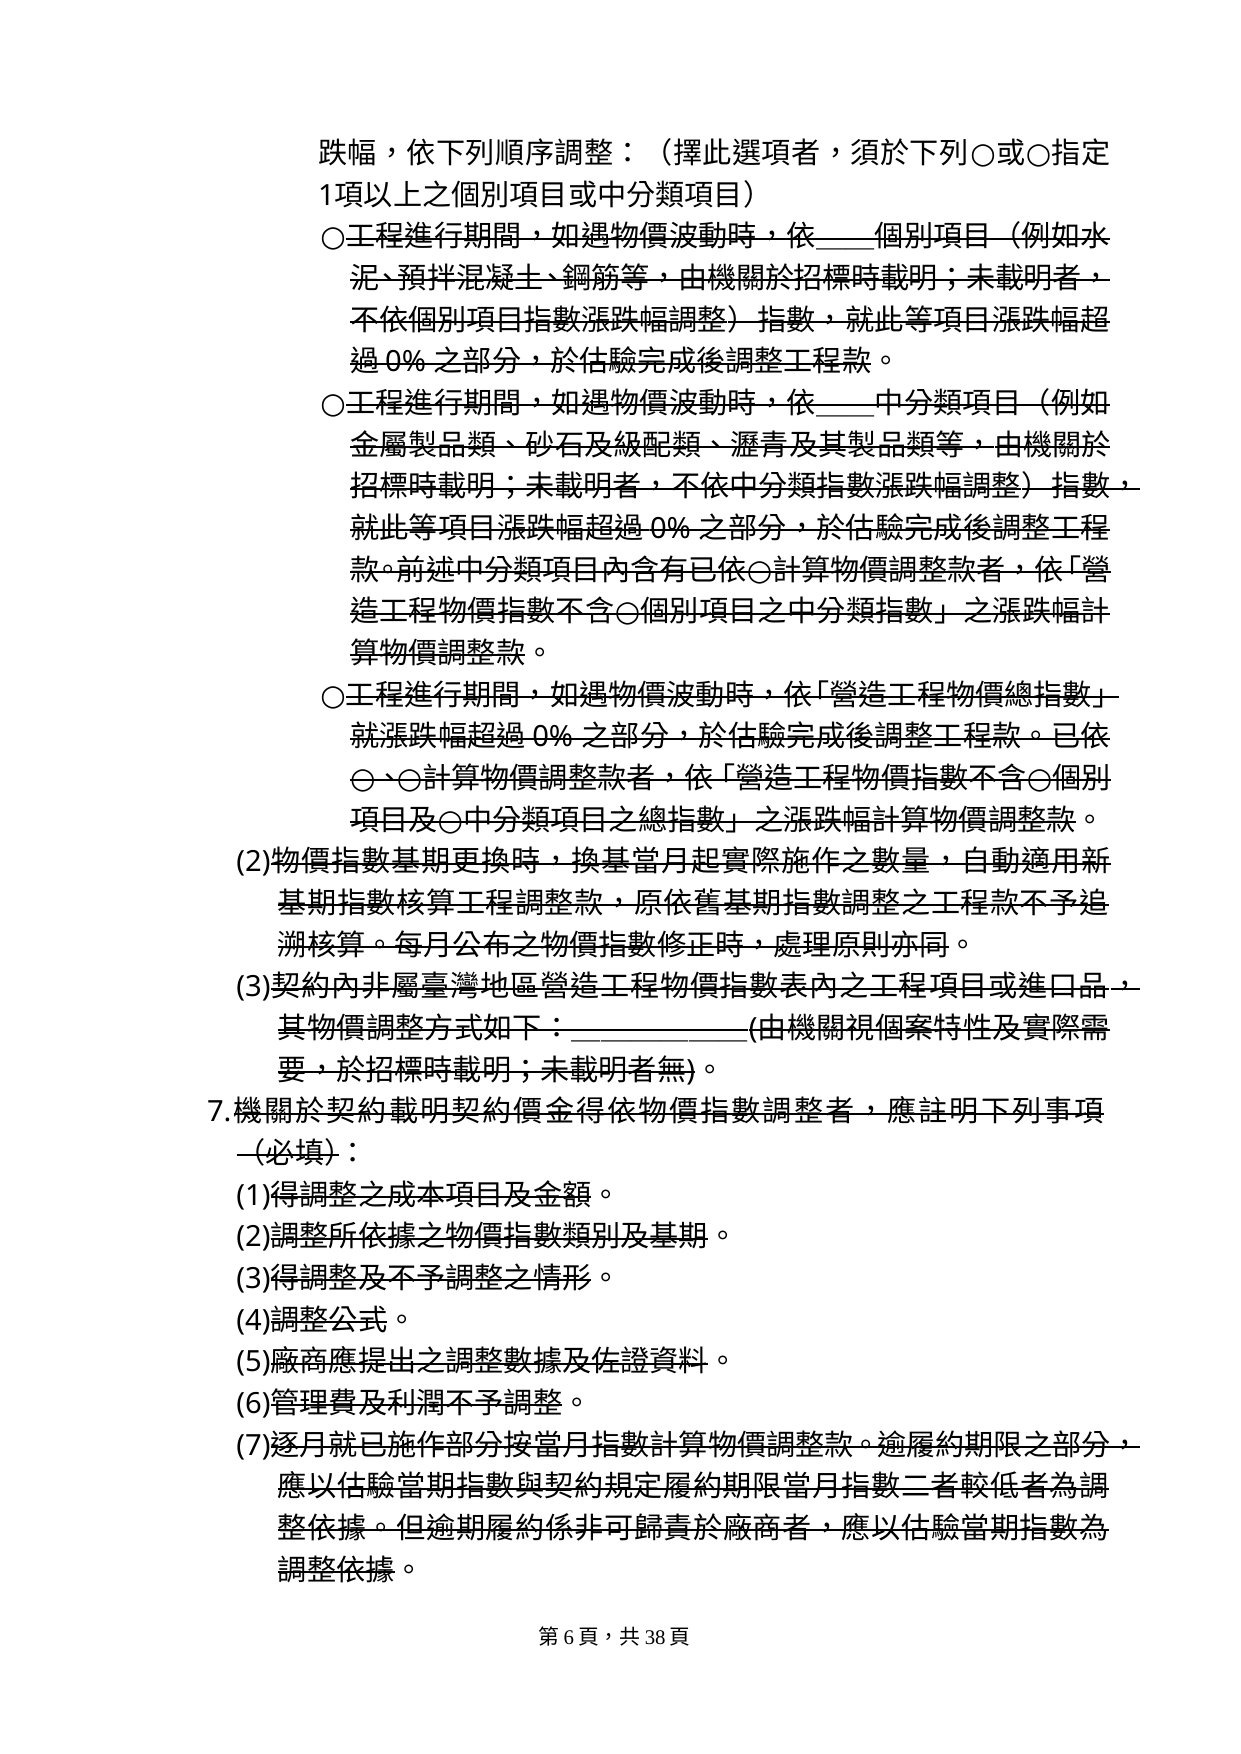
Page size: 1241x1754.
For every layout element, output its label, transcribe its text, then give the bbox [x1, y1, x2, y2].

text (5)廠商應提出之調整數據及佐證資料。 [236, 1338, 1110, 1380]
text (2)物價指數基期更換時，換基當月起實際施作之數量，自動適用新基期指數核算工程調整款，原依舊基期指數調整之工程款不予追溯核算。每月公布之物價指數修正時，處理原則亦同。 [236, 838, 1110, 963]
text (4)調整公式。 [236, 1297, 1110, 1338]
text (3)得調整及不予調整之情形。 [236, 1255, 1110, 1297]
text ○工程進行期間，如遇物價波動時，依＿＿個別項目（例如水泥、預拌混凝土、鋼筋等，由機關於招標時載明；未載明者，不依個別項目指數漲跌幅調整）指數，就此等項目漲跌幅超過0% 之部分，於估驗完成後調整工程款。 [320, 213, 1110, 380]
text ○工程進行期間，如遇物價波動時，依＿＿中分類項目（例如金屬製品類、砂石及級配類、瀝青及其製品類等，由機關於招標時載明；未載明者，不依中分類指數漲跌幅調整）指數，就此等項目漲跌幅超過0% 之部分，於估驗完成後調整工程款。前述中分類項目內含有已依○計算物價調整款者，依「營造工程物價指數不含○個別項目之中分類指數」之漲跌幅計算物價調整款。 [320, 380, 1110, 672]
text 跌幅，依下列順序調整：（擇此選項者，須於下列○或○指定1項以上之個別項目或中分類項目） [281, 130, 1110, 213]
text (1)得調整之成本項目及金額。 [236, 1172, 1110, 1213]
text (6)管理費及利潤不予調整。 [236, 1380, 1110, 1422]
text (7)逐月就已施作部分按當月指數計算物價調整款。逾履約期限之部分，應以估驗當期指數與契約規定履約期限當月指數二者較低者為調整依據。但逾期履約係非可歸責於廠商者，應以估驗當期指數為調整依據。 [236, 1422, 1110, 1588]
text (3)契約內非屬臺灣地區營造工程物價指數表內之工程項目或進口品，其物價調整方式如下：＿＿＿＿＿＿(由機關視個案特性及實際需要，於招標時載明；未載明者無)。 [236, 963, 1110, 1088]
text (2)調整所依據之物價指數類別及基期。 [236, 1213, 1110, 1255]
text ○工程進行期間，如遇物價波動時，依「營造工程物價總指數」，就漲跌幅超過0% 之部分，於估驗完成後調整工程款。已依○、○計算物價調整款者，依「營造工程物價指數不含○個別項目及○中分類項目之總指數」之漲跌幅計算物價調整款。 [320, 672, 1110, 838]
text 7.機關於契約載明契約價金得依物價指數調整者，應註明下列事項（必填）： [207, 1088, 1104, 1172]
